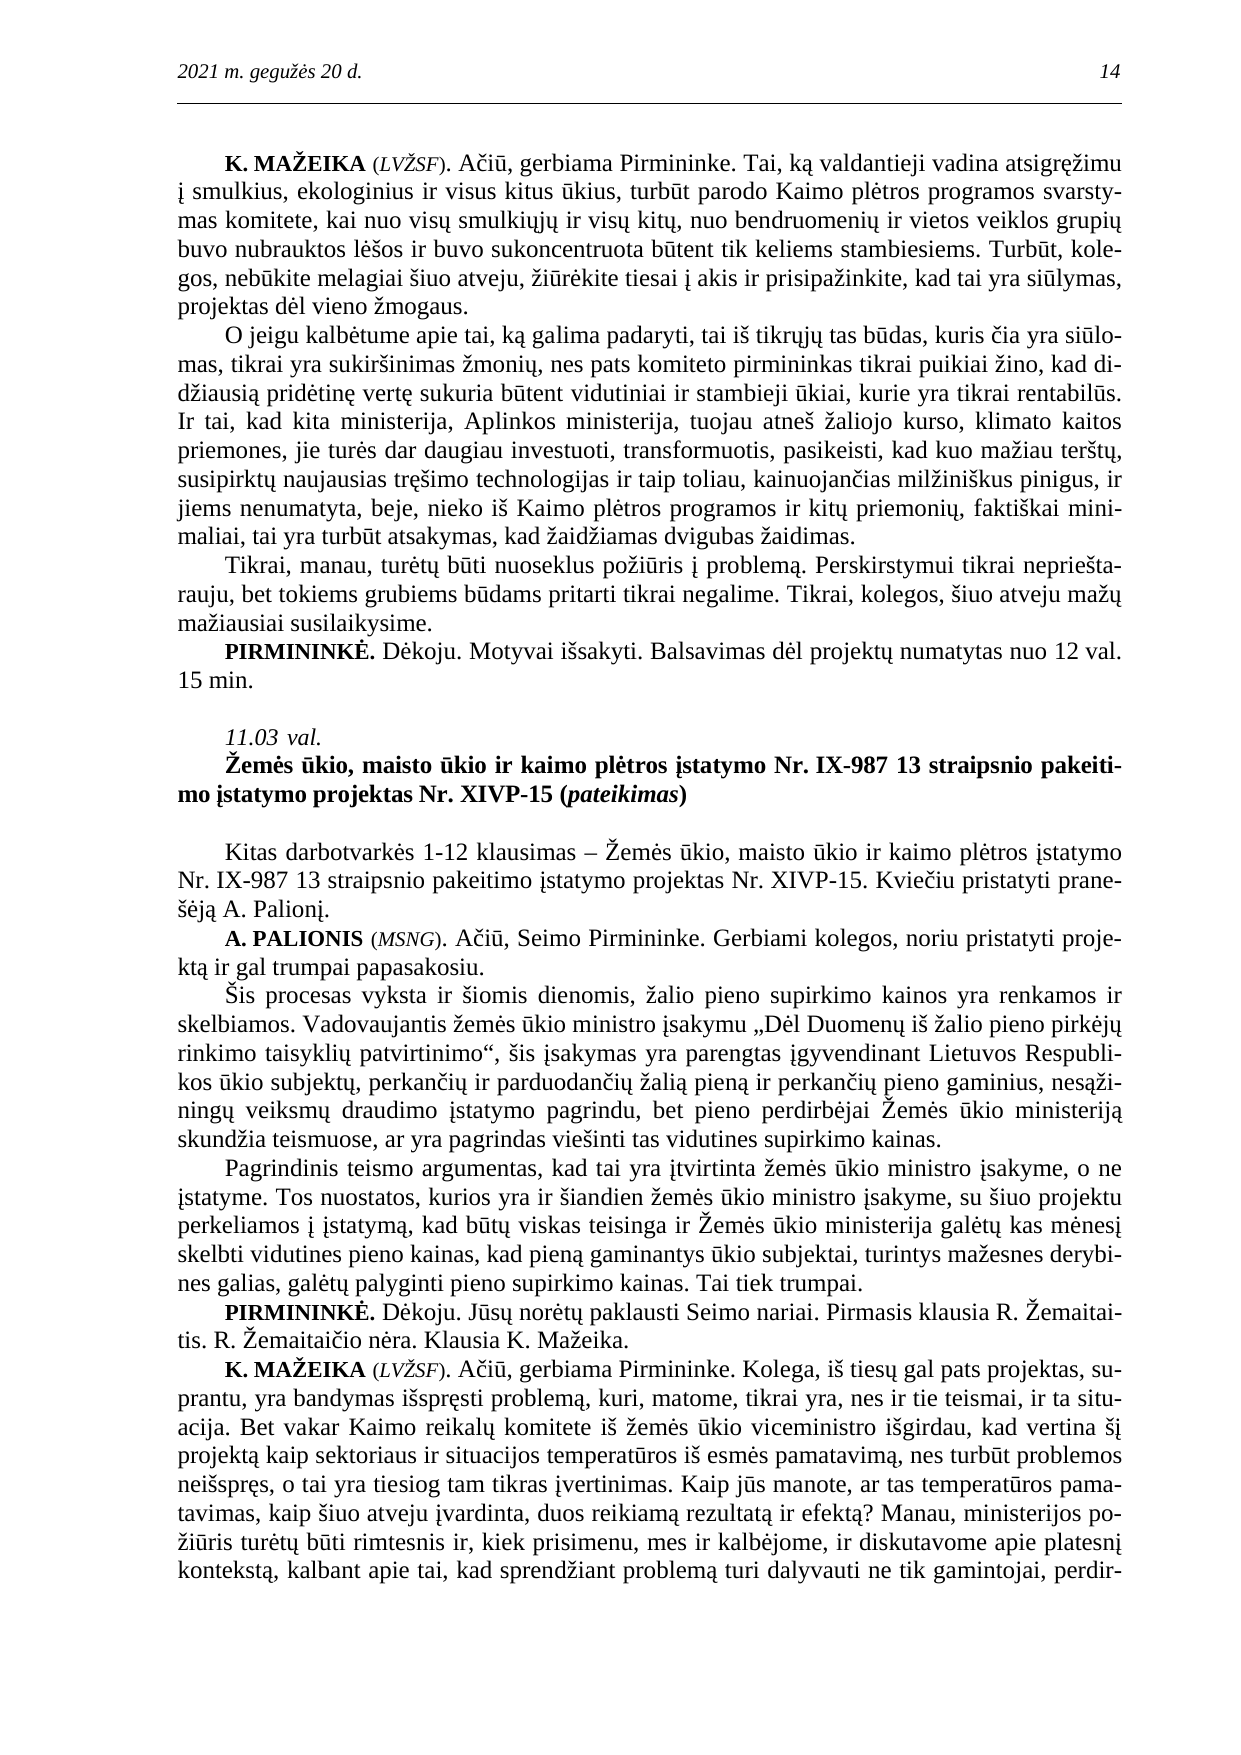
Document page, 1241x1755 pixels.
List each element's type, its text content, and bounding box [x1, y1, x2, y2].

text Ki­tas dar­bo­tvarkės 1-12 klau­si­mas – Že­mės ūkio, mais­to ūkio ir kai­mo plėt­ros įsta­ty­mo Nr. IX-987 13 straips­nio pa­kei­ti­mo įsta­ty­mo pro­jek­tas Nr. XIVP-15. Kvie­čiu pri­sta­ty­ti pra­ne­šė­ją A. Pa­lio­nį. [177, 837, 1122, 923]
text 11.03 val. [224, 723, 1122, 750]
text Že­mės ūkio, mais­to ūkio ir kai­mo plėt­ros įsta­ty­mo Nr. IX-987 13 straips­nio pa­kei­ti­mo įsta­ty­mo pro­jek­tas Nr. XIVP-15 (pa­tei­ki­mas) [177, 750, 1122, 808]
text PIRMININKĖ. Dė­ko­ju. Mo­ty­vai iš­sa­ky­ti. Bal­sa­vi­mas dėl pro­jek­tų nu­ma­ty­tas nuo 12 val. 15 min. [177, 636, 1122, 694]
text K. MAŽEIKA (LVŽSF). Ačiū, ger­bia­ma Pir­mi­nin­ke. Ko­le­ga, iš tie­sų gal pats pro­jek­tas, su­pran­tu, yra ban­dy­mas iš­spręs­ti pro­ble­mą, ku­ri, ma­to­me, tik­rai yra, nes ir tie teis­mai, ir ta si­tu­a­ci­ja. Bet va­kar Kai­mo rei­ka­lų ko­mi­te­te iš že­mės ūkio vi­ce­mi­nist­ro iš­gir­dau, kad ver­ti­na šį pro­jek­tą kaip sek­to­riaus ir si­tu­a­ci­jos tem­pe­ra­tū­ros iš es­mės pa­ma­ta­vi­mą, nes tur­būt pro­ble­mos neiš­spręs, o tai yra tie­siog tam tik­ras įver­ti­ni­mas. Kaip jūs ma­no­te, ar tas tem­pe­ra­tū­ros pa­ma­ta­vi­mas, kaip šiuo at­ve­ju įvar­din­ta, duos rei­kia­mą re­zul­ta­tą ir efek­tą? Ma­nau, mi­nis­te­ri­jos po­žiū­ris tu­rė­tų bū­ti rim­tes­nis ir, kiek pri­si­me­nu, mes ir kal­bė­jo­me, ir dis­ku­ta­vo­me apie pla­tes­nį kon­teks­tą, kal­bant apie tai, kad spren­džiant pro­ble­mą tu­ri da­ly­vau­ti ne tik ga­min­to­jai, per­dir­ [177, 1354, 1122, 1584]
text Tik­rai, ma­nau, tu­rė­tų bū­ti nuo­sek­lus po­žiū­ris į pro­ble­mą. Per­skirs­ty­mui tik­rai ne­pri­eš­ta­rau­ju, bet to­kiems gru­biems bū­dams pri­tar­ti tik­rai ne­ga­li­me. Tik­rai, ko­le­gos, šiuo at­ve­ju ma­žų ma­žiau­siai su­si­lai­ky­si­me. [177, 550, 1122, 636]
text Šis pro­ce­sas vyks­ta ir šio­mis die­no­mis, ža­lio pie­no su­pir­ki­mo kai­nos yra ren­ka­mos ir skel­bia­mos. Va­do­vau­jan­tis že­mės ūkio mi­nist­ro įsa­ky­mu „Dėl Duo­me­nų iš ža­lio pie­no pir­kė­jų rin­ki­mo tai­syk­lių pa­tvir­ti­ni­mo“, šis įsa­ky­mas yra pa­reng­tas įgy­ven­di­nant Lie­tu­vos Res­pub­li­kos ūkio sub­jek­tų, per­kan­čių ir par­duo­dan­čių ža­lią pie­ną ir per­kan­čių pie­no ga­mi­nius, ne­są­ži­nin­gų veiks­mų drau­di­mo įsta­ty­mo pa­grin­du, bet pie­no per­dir­bė­jai Že­mės ūkio mi­nis­te­ri­ją skun­džia teis­muo­se, ar yra pa­grin­das vie­šin­ti tas vi­du­ti­nes su­pir­ki­mo kai­nas. [177, 980, 1122, 1153]
text A. PALIONIS (MSNG). Ačiū, Sei­mo Pir­mi­nin­ke. Ger­bia­mi ko­le­gos, no­riu pri­sta­ty­ti pro­je­k­tą ir gal trum­pai pa­pa­sa­ko­siu. [177, 923, 1122, 980]
text O jei­gu kal­bė­tu­me apie tai, ką ga­li­ma pa­da­ry­ti, tai iš tik­rų­jų tas bū­das, ku­ris čia yra siū­lo­mas, tik­rai yra su­kir­ši­ni­mas žmo­nių, nes pats ko­mi­te­to pir­mi­nin­kas tik­rai pui­kiai ži­no, kad di­džiau­sią pri­dė­ti­nę ver­tę su­ku­ria bū­tent vi­du­ti­niai ir stam­bie­ji ūkiai, ku­rie yra tik­rai ren­ta­bi­lūs. Ir tai, kad ki­ta mi­nis­te­ri­ja, Ap­lin­kos mi­nis­te­ri­ja, tuo­jau at­neš ža­lio­jo kur­so, kli­ma­to kai­tos prie­mo­nes, jie tu­rės dar dau­giau in­ves­tuo­ti, trans­for­muo­tis, pa­si­keis­ti, kad kuo ma­žiau terš­tų, su­si­pirk­tų nau­jau­sias trę­ši­mo tech­no­lo­gi­jas ir taip to­liau, kai­nuo­jan­čias mil­ži­niš­kus pi­ni­gus, ir jiems ne­nu­ma­ty­ta, be­je, nie­ko iš Kai­mo plėt­ros pro­gra­mos ir ki­tų prie­mo­nių, fak­tiš­kai mi­ni­ma­liai, tai yra tur­būt at­sa­ky­mas, kad žai­džia­mas dvi­gu­bas žai­di­mas. [177, 320, 1122, 550]
text K. MAŽEIKA (LVŽSF). Ačiū, ger­bia­ma Pir­mi­nin­ke. Tai, ką val­dan­tie­ji va­di­na at­si­grę­ži­mu į smul­kius, eko­lo­gi­nius ir vi­sus ki­tus ūkius, tur­būt pa­ro­do Kai­mo plėt­ros pro­gra­mos svars­ty­mas ko­mi­te­te, kai nuo vi­sų smul­kių­jų ir vi­sų ki­tų, nuo ben­druo­me­nių ir vie­tos veik­los gru­pių bu­vo nu­brauk­tos lė­šos ir bu­vo su­kon­cen­truo­ta bū­tent tik ke­liems stam­bie­siems. Tur­būt, ko­le­gos, ne­bū­ki­te me­la­giai šiuo at­ve­ju, žiū­rė­ki­te tie­sai į akis ir pri­si­pa­žin­ki­te, kad tai yra siū­ly­mas, pro­jek­tas dėl vie­no žmo­gaus. [177, 148, 1122, 320]
text Pa­grin­di­nis teis­mo ar­gu­men­tas, kad tai yra įtvir­tin­ta že­mės ūkio mi­nist­ro įsa­ky­me, o ne įsta­ty­me. Tos nuo­sta­tos, ku­rios yra ir šian­dien že­mės ūkio mi­nist­ro įsa­ky­me, su šiuo pro­jek­tu per­ke­lia­mos į įsta­ty­mą, kad bū­tų vis­kas tei­sin­ga ir Že­mės ūkio mi­nis­te­ri­ja ga­lė­tų kas mė­ne­sį skelb­ti vi­du­ti­nes pie­no kai­nas, kad pie­ną ga­mi­nan­tys ūkio sub­jek­tai, tu­rin­tys ma­žes­nes de­ry­bi­nes ga­lias, ga­lė­tų pa­ly­gin­ti pie­no su­pir­ki­mo kai­nas. Tai tiek trum­pai. [177, 1153, 1122, 1297]
text PIRMININKĖ. Dė­ko­ju. Jū­sų no­rė­tų pa­klaus­ti Sei­mo na­riai. Pir­ma­sis klau­sia R. Že­mai­tai­tis. R. Že­mai­tai­čio nė­ra. Klau­sia K. Ma­žei­ka. [177, 1297, 1122, 1354]
